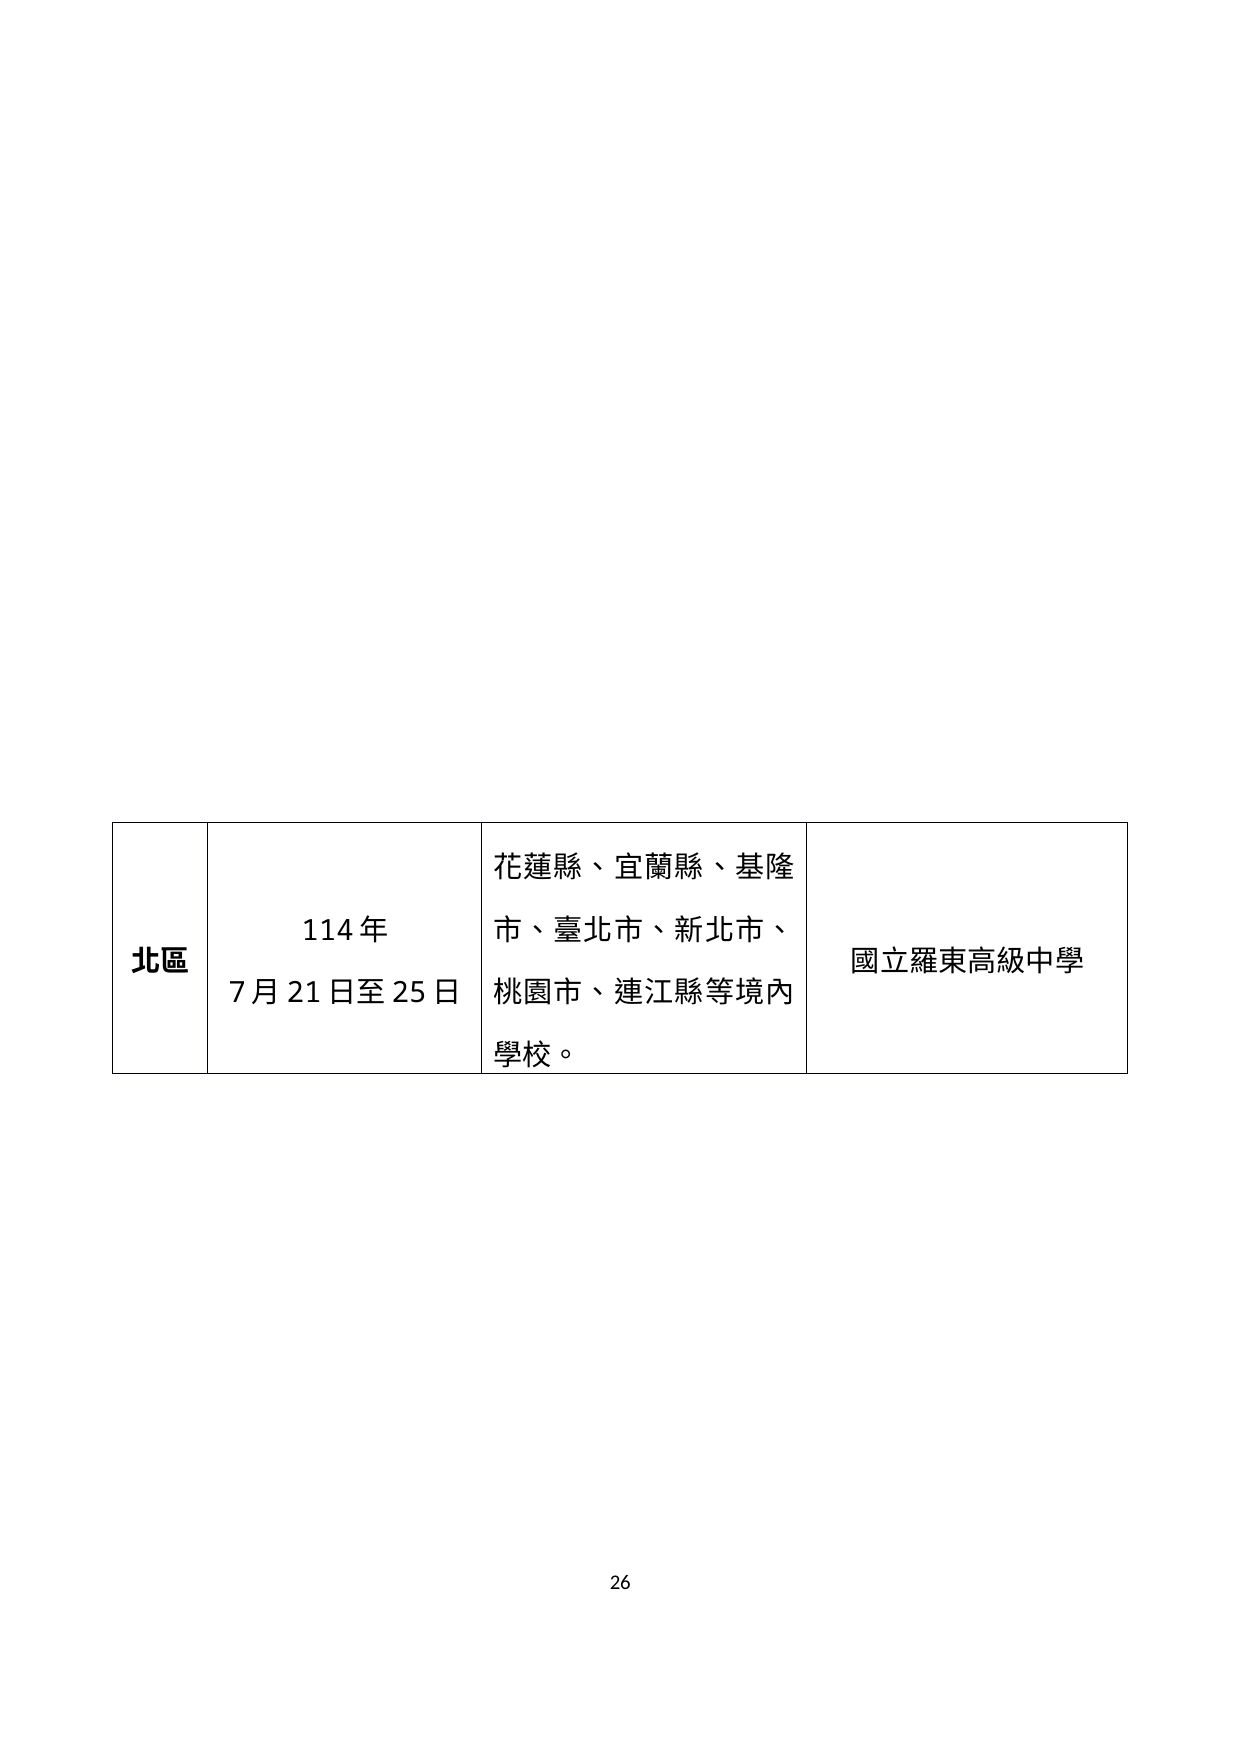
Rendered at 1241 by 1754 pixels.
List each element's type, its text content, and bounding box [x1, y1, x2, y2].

table_cell 114年 7月21日至25日 [208, 823, 481, 1073]
table_cell 北區 [113, 823, 207, 1073]
table_cell 國立羅東高級中學 [807, 823, 1127, 1073]
table_cell 花蓮縣、宜蘭縣、基隆市、臺北市、新北市、桃園市、連江縣等境內學校。 [482, 823, 806, 1073]
